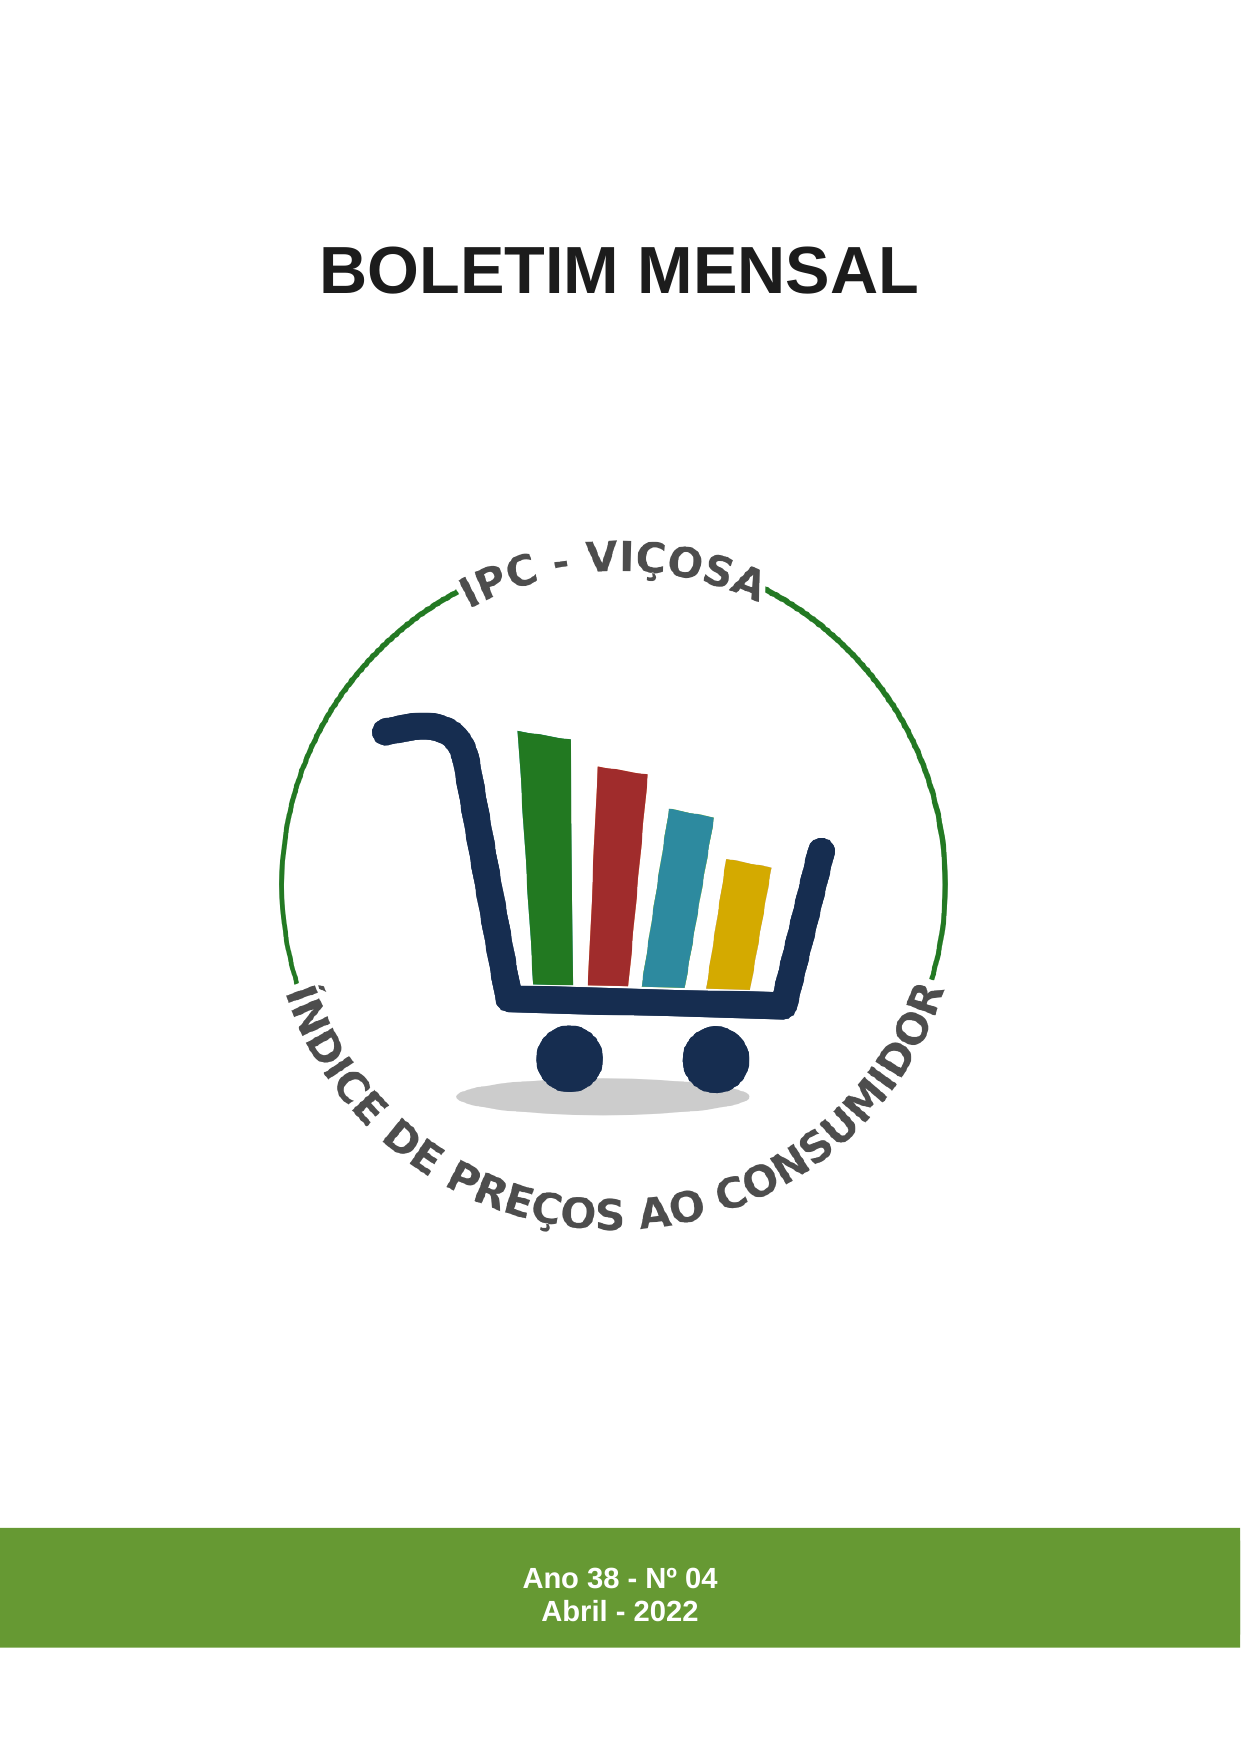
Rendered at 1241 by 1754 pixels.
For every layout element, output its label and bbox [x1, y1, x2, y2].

picture [273, 521, 967, 1233]
